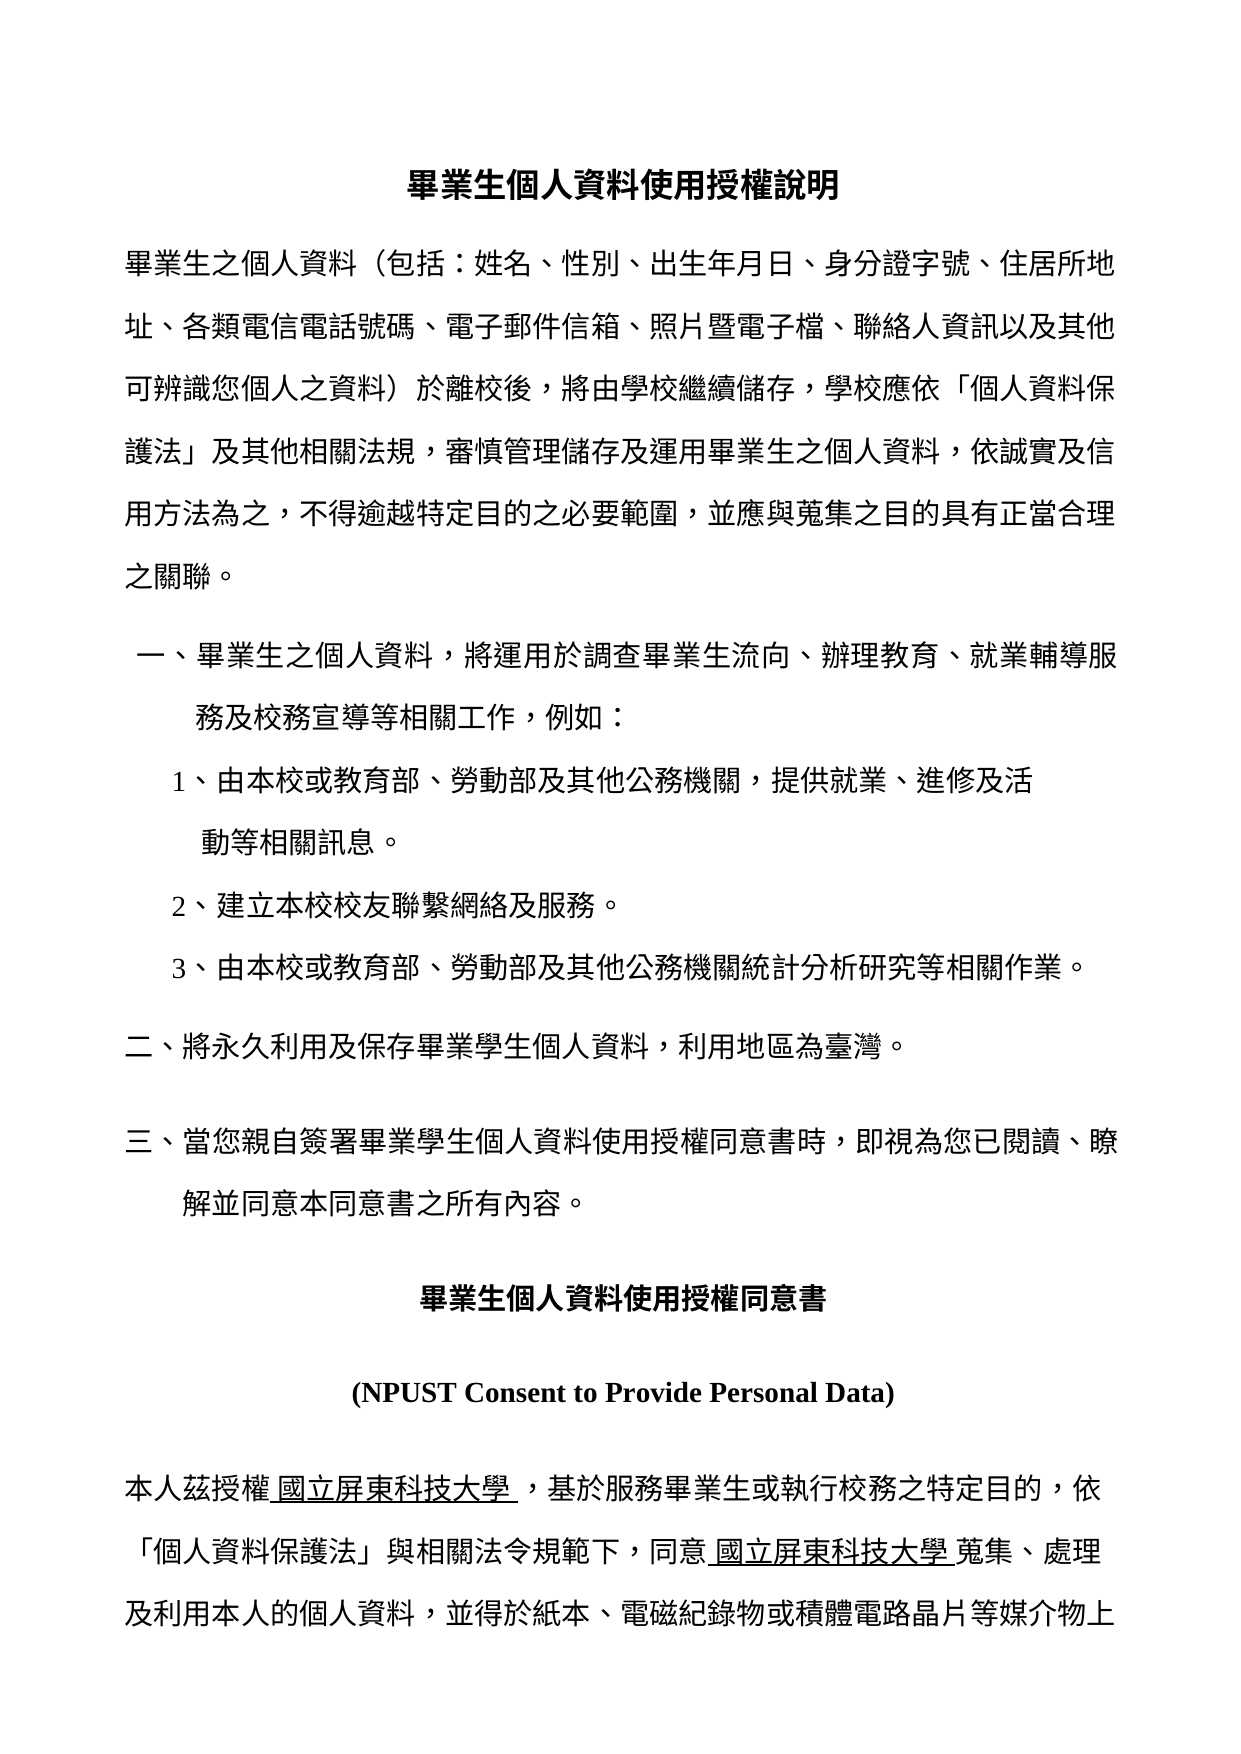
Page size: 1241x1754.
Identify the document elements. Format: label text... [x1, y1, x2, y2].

list 由本校或教育部、勞動部及其他公務機關，提供就業、進修及活 [171, 737, 1122, 799]
list 二、將永久利用及保存畢業學生個人資料，利用地區為臺灣。 [124, 1003, 1122, 1065]
text 畢業生之個人資料（包括：姓名、性別、出生年月日、身分證字號、住居所地址、各類電信電話號碼、電子郵件信箱、照片暨電子檔、聯絡人資訊以及其他可辨識您個人之資料）於離校後，將由學校繼續儲存，學校應依「個人資料保護法」及其他相關法規，審慎管理儲存及運用畢業生之個人資料，依誠實及信用方法為之，不得逾越特定目的之必要範圍，並應與蒐集之目的具有正當合理之關聯。 [124, 220, 1122, 595]
text 畢業生個人資料使用授權同意書 [124, 1255, 1122, 1318]
list 建立本校校友聯繫網絡及服務。 [171, 862, 1122, 924]
text 本人茲授權 國立屏東科技大學 ，基於服務畢業生或執行校務之特定目的，依「個人資料保護法」與相關法令規範下，同意 國立屏東科技大學 蒐集、處理及利用本人的個人資料，並得於紙本、電磁紀錄物或積體電路晶片等媒介物上 [124, 1445, 1122, 1633]
list 動等相關訊息。 [201, 799, 1122, 862]
list 一、畢業生之個人資料，將運用於調查畢業生流向、辦理教育、就業輔導服務及校務宣導等相關工作，例如： [137, 612, 1122, 737]
list 三、當您親自簽署畢業學生個人資料使用授權同意書時，即視為您已閱讀、瞭解並同意本同意書之所有內容。 [124, 1098, 1122, 1223]
list 由本校或教育部、勞動部及其他公務機關統計分析研究等相關作業。 [171, 924, 1122, 987]
text (NPUST Consent to Provide Personal Data) [124, 1350, 1122, 1413]
text 畢業生個人資料使用授權說明 [124, 142, 1122, 204]
